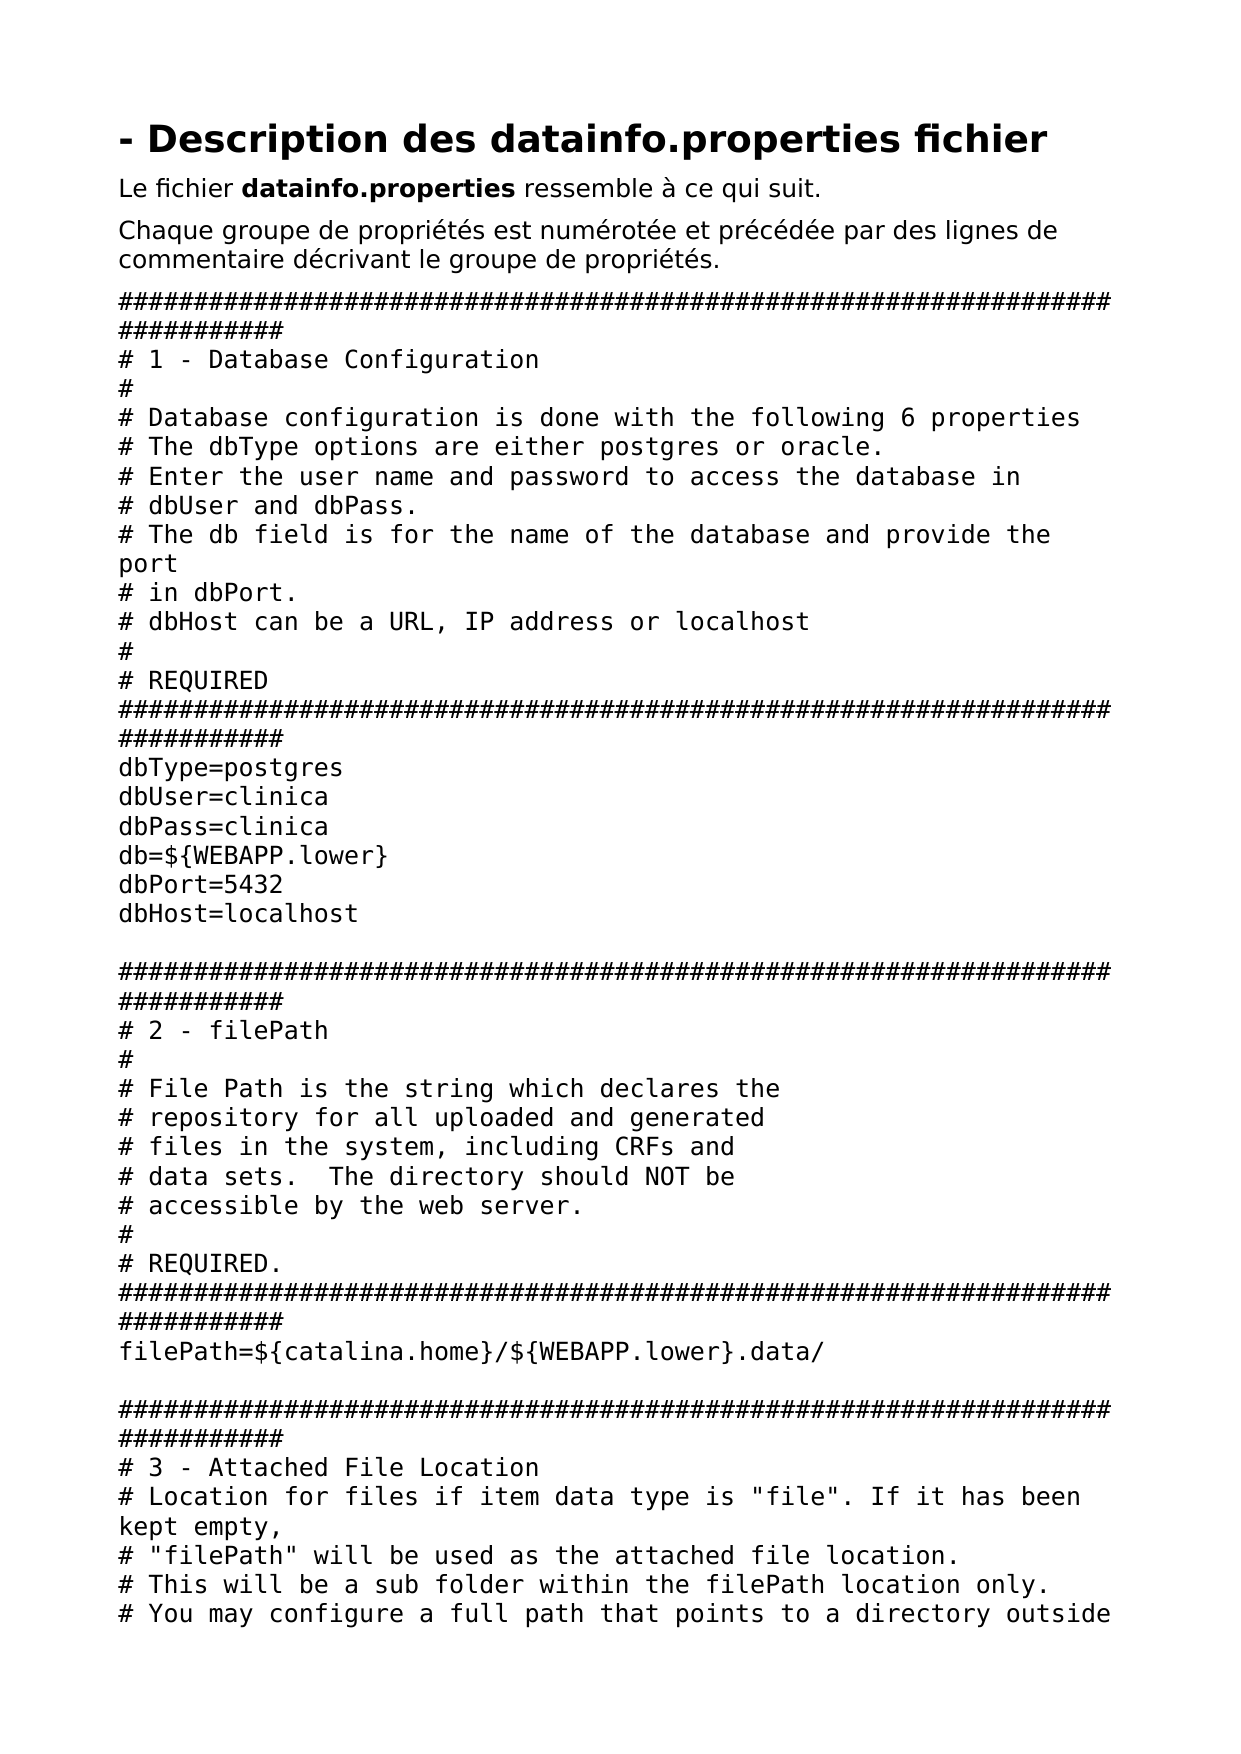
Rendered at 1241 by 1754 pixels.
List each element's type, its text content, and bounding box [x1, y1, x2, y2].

text Chaque groupe de propriétés est numérotée et précédée par des lignes de commentaire décrivant le groupe de propriétés. [118, 216, 1122, 274]
text Le fichier datainfo.properties ressemble à ce qui suit. [118, 174, 1122, 203]
subtitle - Description des datainfo.properties fichier [118, 118, 1122, 162]
text ############################################################################# # 1 - Database Configuration # # Database configuration is done with the following 6 properties # The dbType options are either postgres or oracle. # Enter the user name and password to access the database in # dbUser and dbPass. # The db field is for the name of the database and provide the port # in dbPort. # dbHost can be a URL, IP address or localhost # # REQUIRED ############################################################################# dbType=postgres dbUser=clinica dbPass=clinica db=${WEBAPP.lower} dbPort=5432 dbHost=localhost ############################################################################# # 2 - filePath # # File Path is the string which declares the # repository for all uploaded and generated # files in the system, including CRFs and # data sets. The directory should NOT be # accessible by the web server. # # REQUIRED. ############################################################################# filePath=${catalina.home}/${WEBAPP.lower}.data/ ############################################################################# # 3 - Attached File Location # Location for files if item data type is "file". If it has been kept empty, # "filePath" will be used as the attached file location. # This will be a sub folder within the filePath location only. # You may configure a full path that points to a directory outside [118, 287, 1122, 1628]
